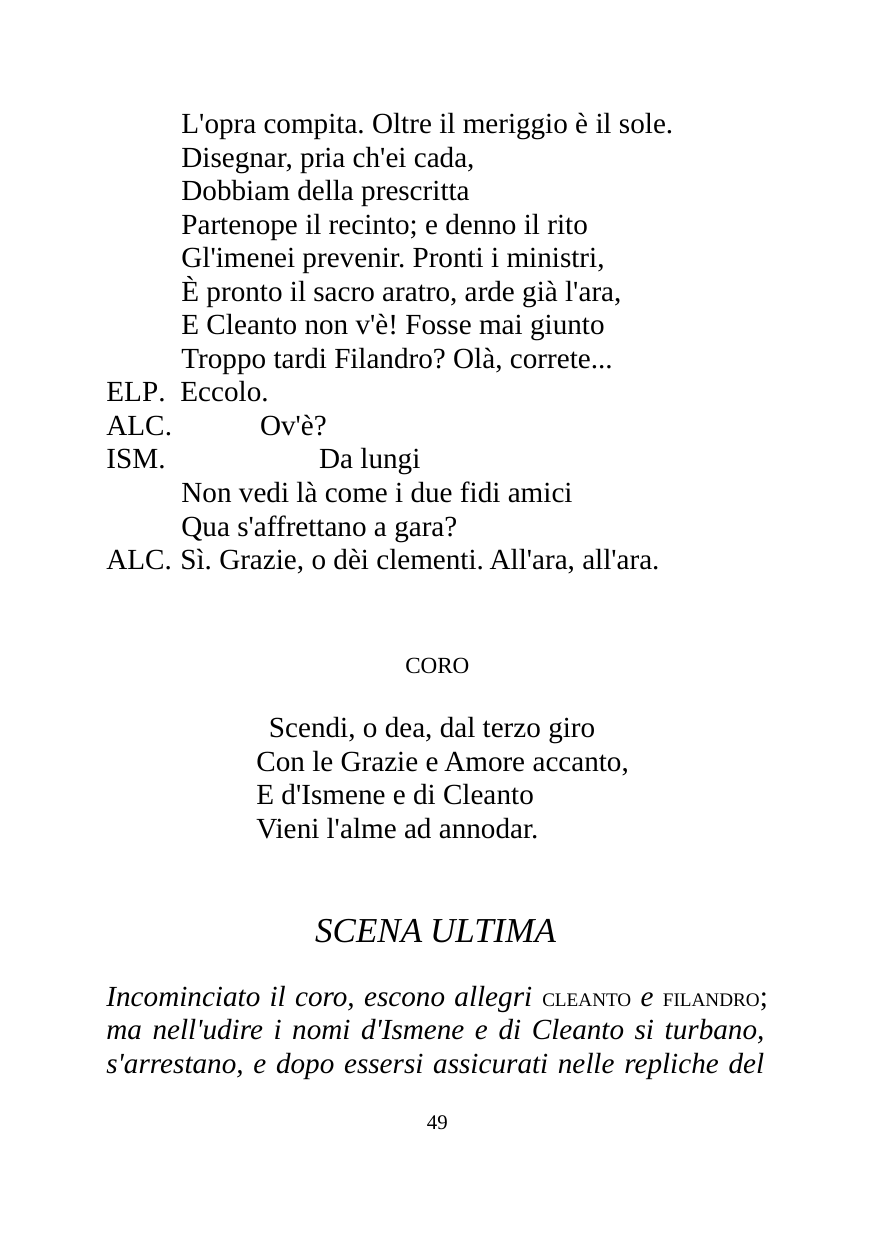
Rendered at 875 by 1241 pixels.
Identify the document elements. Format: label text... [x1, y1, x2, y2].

text Partenope il recinto; e denno il rito [106, 207, 768, 240]
text E Cleanto non v'è! Fosse mai giunto [106, 307, 768, 341]
subtitle SCENA ULTIMA [106, 909, 768, 950]
text ISM. Da lungi [106, 442, 768, 475]
text Vieni l'alme ad annodar. [256, 811, 768, 844]
text Non vedi là come i due fidi amici [106, 475, 768, 509]
text ELP. Eccolo. [106, 374, 768, 408]
text È pronto il sacro aratro, arde già l'ara, [106, 274, 768, 307]
text Troppo tardi Filandro? Olà, correte... [106, 341, 768, 374]
text ALC. Ov'è? [106, 408, 768, 442]
text Qua s'affrettano a gara? [106, 509, 768, 542]
text Scendi, o dea, dal terzo giro [269, 710, 768, 744]
text Dobbiam della prescritta [106, 173, 768, 207]
subtitle coro [106, 641, 768, 681]
text Disegnar, pria ch'ei cada, [106, 140, 768, 173]
text Incominciato il coro, escono allegri cleanto e filandro; ma nell'udire i nomi d'Ismene e di Cleanto si turbano, s'arrestano, e dopo essersi assicurati nelle repliche del [106, 979, 768, 1079]
text E d'Ismene e di Cleanto [256, 777, 768, 811]
text ALC. Sì. Grazie, o dèi clementi. All'ara, all'ara. [106, 542, 768, 576]
text Gl'imenei prevenir. Pronti i ministri, [106, 240, 768, 274]
text Con le Grazie e Amore accanto, [256, 744, 768, 777]
text L'opra compita. Oltre il meriggio è il sole. [106, 106, 768, 140]
